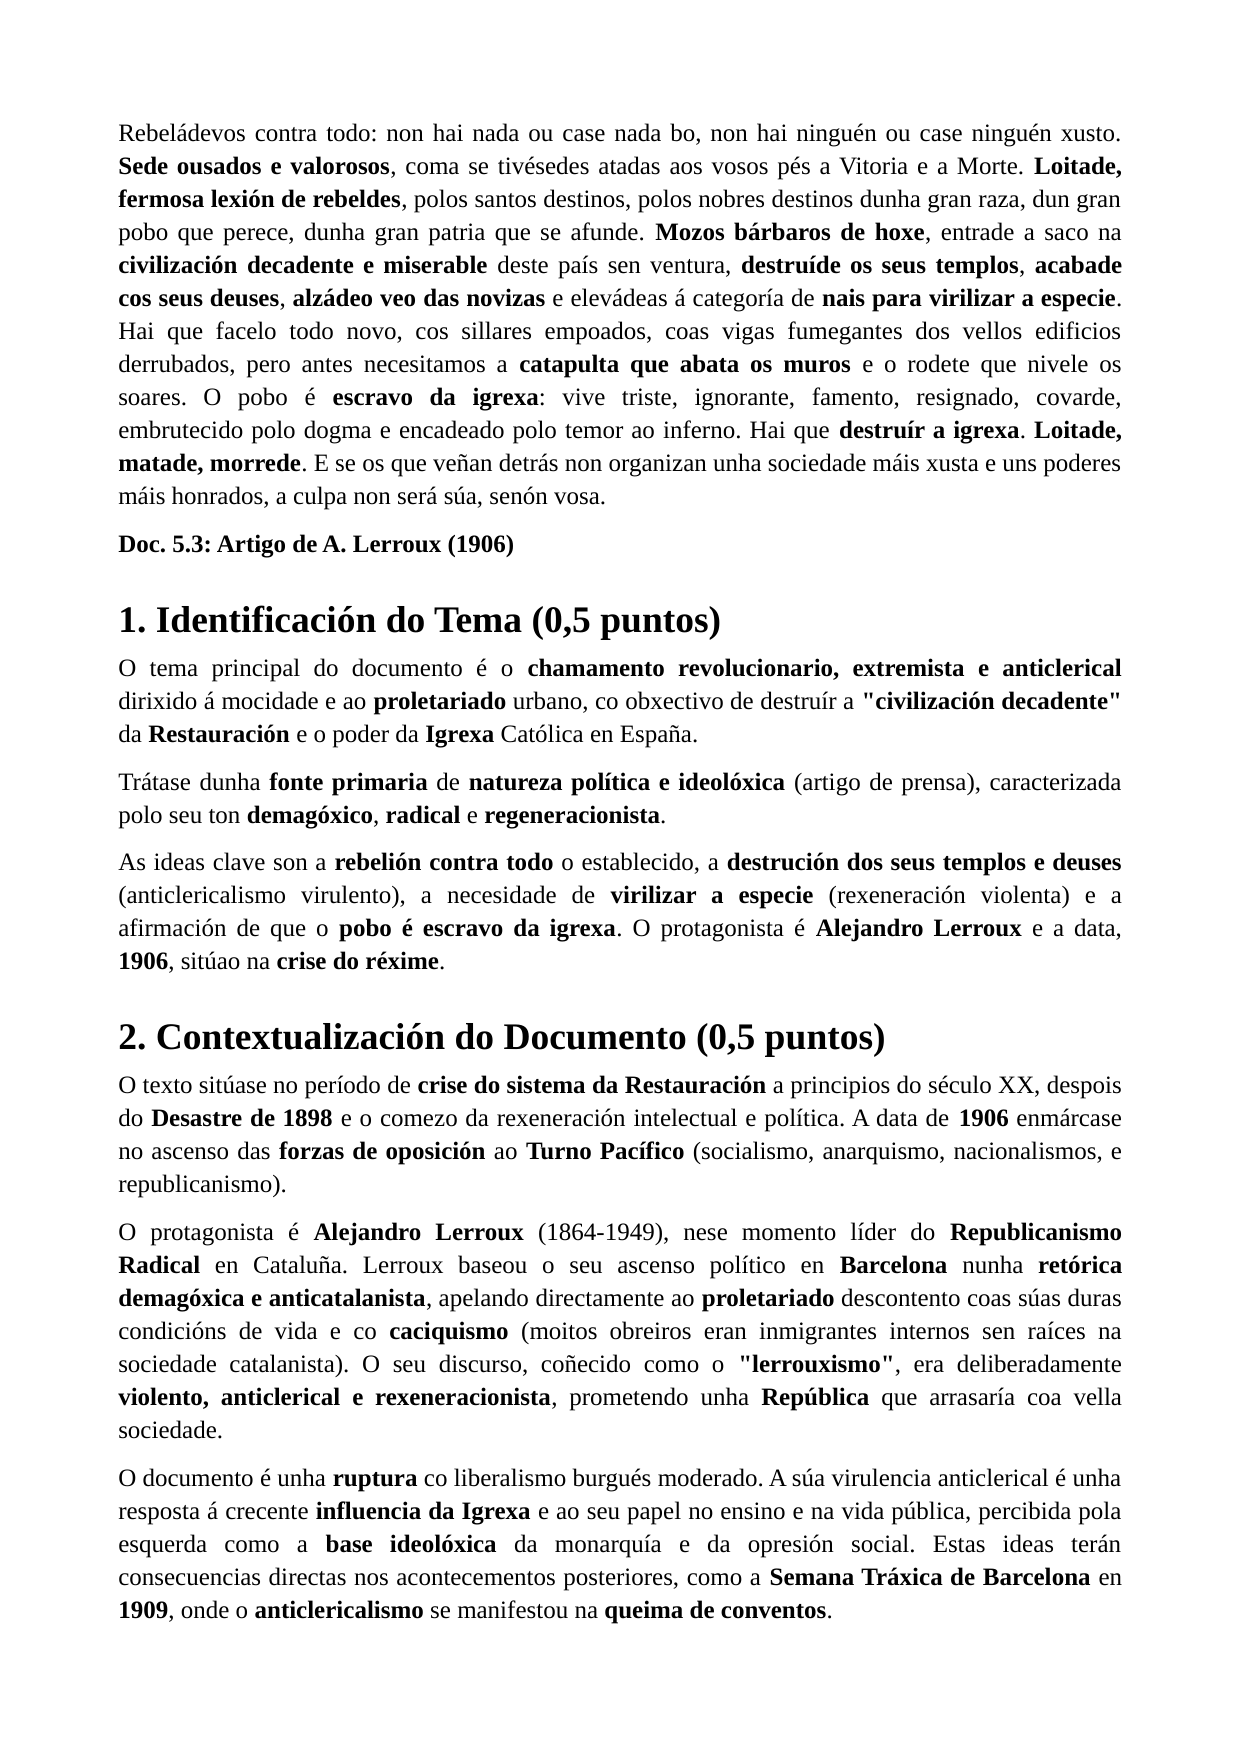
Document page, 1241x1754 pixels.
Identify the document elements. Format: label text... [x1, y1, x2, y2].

text O texto sitúase no período de crise do sistema da Restauración a principios do século XX, despois do Desastre de 1898 e o comezo da rexeneración intelectual e política. A data de 1906 enmárcase no ascenso das forzas de oposición ao Turno Pacífico (socialismo, anarquismo, nacionalismos, e republicanismo). [118, 1070, 1122, 1198]
subtitle 1. Identificación do Tema (0,5 puntos) [118, 597, 1122, 641]
text O protagonista é Alejandro Lerroux (1864-1949), nese momento líder do Republicanismo Radical en Cataluña. Lerroux baseou o seu ascenso político en Barcelona nunha retórica demagóxica e anticatalanista, apelando directamente ao proletariado descontento coas súas duras condicións de vida e co caciquismo (moitos obreiros eran inmigrantes internos sen raíces na sociedade catalanista). O seu discurso, coñecido como o "lerrouxismo", era deliberadamente violento, anticlerical e rexeneracionista, prometendo unha República que arrasaría coa vella sociedade. [118, 1217, 1122, 1444]
text Doc. 5.3: Artigo de A. Lerroux (1906) [118, 529, 1122, 558]
subtitle 2. Contextualización do Documento (0,5 puntos) [118, 1015, 1122, 1058]
text Rebeládevos contra todo: non hai nada ou case nada bo, non hai ninguén ou case ninguén xusto. Sede ousados e valorosos, coma se tivésedes atadas aos vosos pés a Vitoria e a Morte. Loitade, fermosa lexión de rebeldes, polos santos destinos, polos nobres destinos dunha gran raza, dun gran pobo que perece, dunha gran patria que se afunde. Mozos bárbaros de hoxe, entrade a saco na civilización decadente e miserable deste país sen ventura, destruíde os seus templos, acabade cos seus deuses, alzádeo veo das novizas e elevádeas á categoría de nais para virilizar a especie. Hai que facelo todo novo, cos sillares empoados, coas vigas fumegantes dos vellos edificios derrubados, pero antes necesitamos a catapulta que abata os muros e o rodete que nivele os soares. O pobo é escravo da igrexa: vive triste, ignorante, famento, resignado, covarde, embrutecido polo dogma e encadeado polo temor ao inferno. Hai que destruír a igrexa. Loitade, matade, morrede. E se os que veñan detrás non organizan unha sociedade máis xusta e uns poderes máis honrados, a culpa non será súa, senón vosa. [118, 118, 1122, 510]
text O documento é unha ruptura co liberalismo burgués moderado. A súa virulencia anticlerical é unha resposta á crecente influencia da Igrexa e ao seu papel no ensino e na vida pública, percibida pola esquerda como a base ideolóxica da monarquía e da opresión social. Estas ideas terán consecuencias directas nos acontecementos posteriores, como a Semana Tráxica de Barcelona en 1909, onde o anticlericalismo se manifestou na queima de conventos. [118, 1463, 1122, 1624]
text Trátase dunha fonte primaria de natureza política e ideolóxica (artigo de prensa), caracterizada polo seu ton demagóxico, radical e regeneracionista. [118, 767, 1122, 828]
text O tema principal do documento é o chamamento revolucionario, extremista e anticlerical dirixido á mocidade e ao proletariado urbano, co obxectivo de destruír a "civilización decadente" da Restauración e o poder da Igrexa Católica en España. [118, 653, 1122, 748]
text As ideas clave son a rebelión contra todo o establecido, a destrución dos seus templos e deuses (anticlericalismo virulento), a necesidade de virilizar a especie (rexeneración violenta) e a afirmación de que o pobo é escravo da igrexa. O protagonista é Alejandro Lerroux e a data, 1906, sitúao na crise do réxime. [118, 847, 1122, 975]
